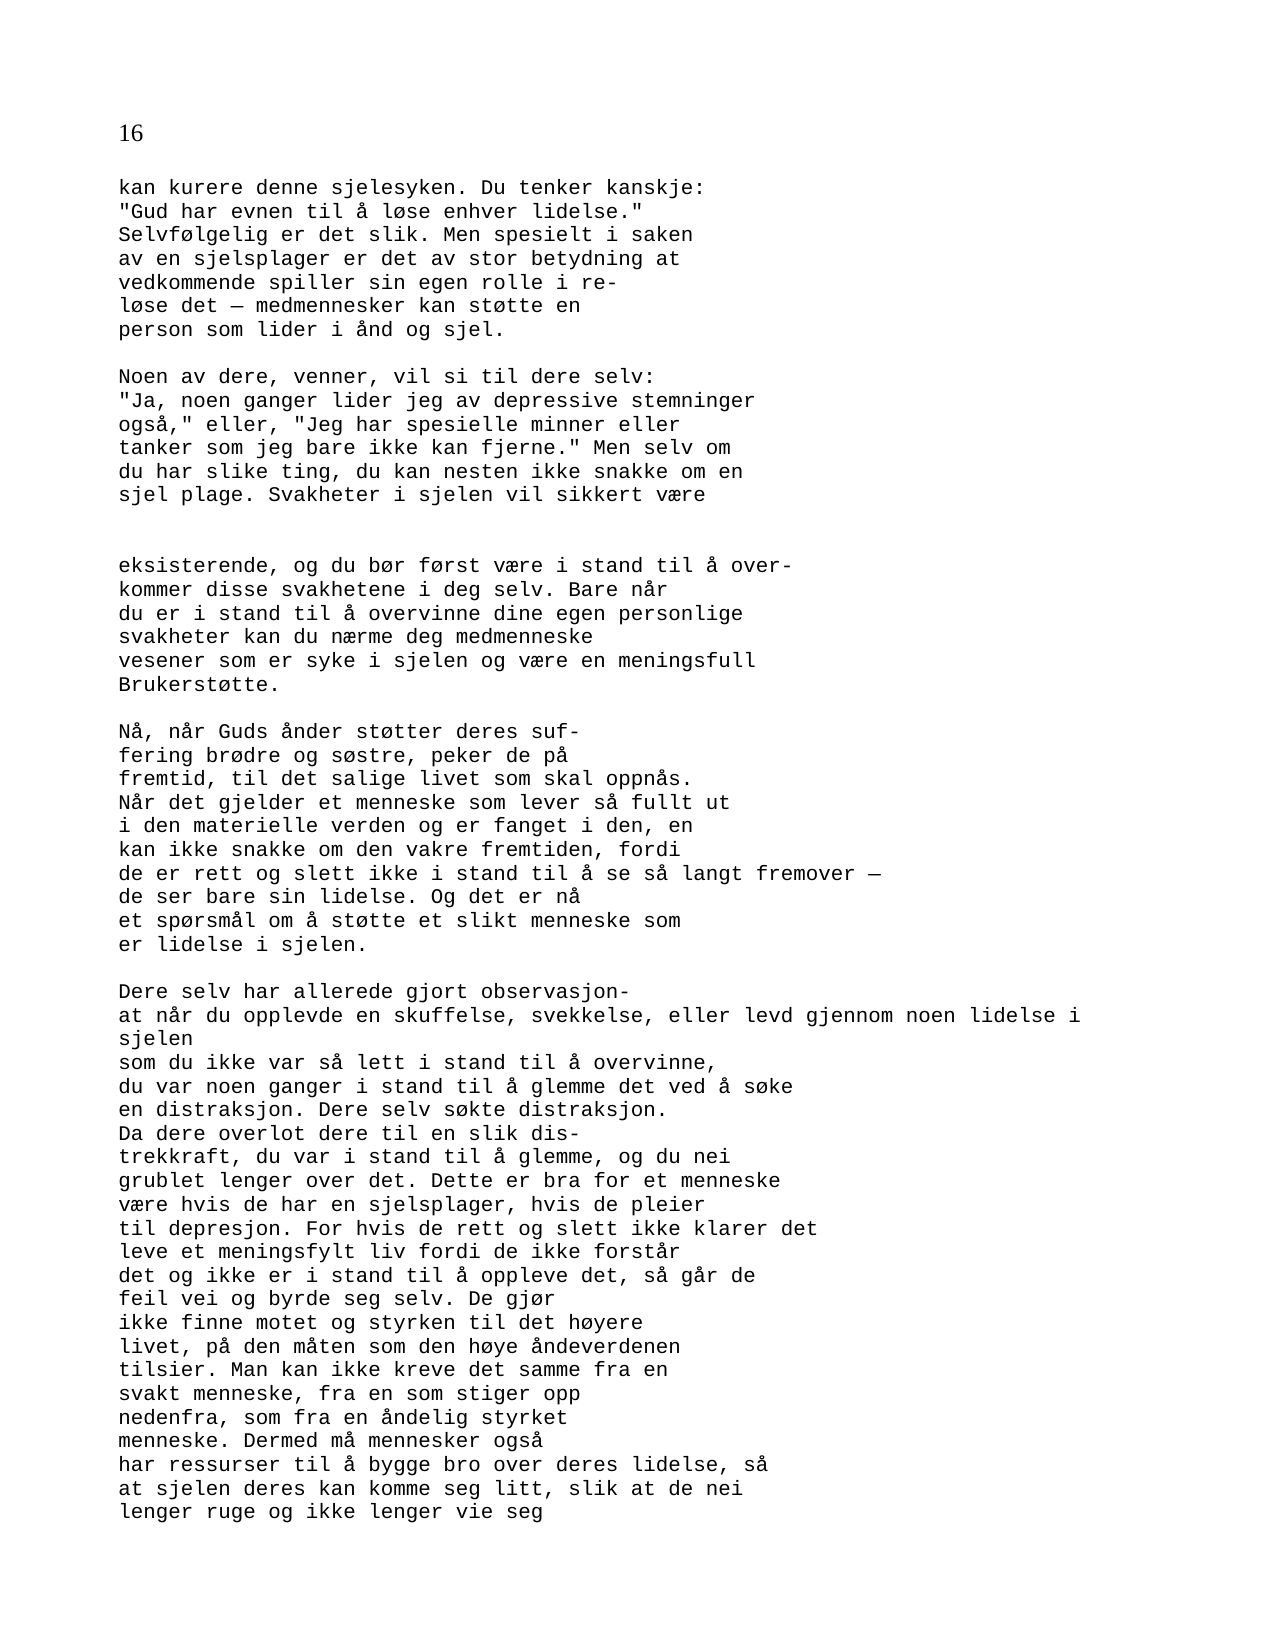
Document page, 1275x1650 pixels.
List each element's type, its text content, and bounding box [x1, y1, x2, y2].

text de er rett og slett ikke i stand til å se så langt fremover — [118, 863, 1157, 886]
text leve et meningsfylt liv fordi de ikke forstår [118, 1241, 1157, 1265]
text Brukerstøtte. [118, 674, 1157, 697]
text et spørsmål om å støtte et slikt menneske som [118, 910, 1157, 934]
text Da dere overlot dere til en slik dis- [118, 1123, 1157, 1147]
text Noen av dere, venner, vil si til dere selv: [118, 366, 1157, 390]
text kan ikke snakke om den vakre fremtiden, fordi [118, 839, 1157, 863]
text fering brødre og søstre, peker de på [118, 744, 1157, 768]
text løse det — medmennesker kan støtte en [118, 295, 1157, 319]
text at når du opplevde en skuffelse, svekkelse, eller levd gjennom noen lidelse i sjelen [118, 1005, 1157, 1052]
text svakheter kan du nærme deg medmenneske [118, 626, 1157, 650]
text en distraksjon. Dere selv søkte distraksjon. [118, 1099, 1157, 1123]
text at sjelen deres kan komme seg litt, slik at de nei [118, 1478, 1157, 1501]
text "Gud har evnen til å løse enhver lidelse." [118, 201, 1157, 224]
text du har slike ting, du kan nesten ikke snakke om en [118, 461, 1157, 484]
text Dere selv har allerede gjort observasjon- [118, 981, 1157, 1005]
text også," eller, "Jeg har spesielle minner eller [118, 413, 1157, 437]
text i den materielle verden og er fanget i den, en [118, 816, 1157, 839]
text nedenfra, som fra en åndelig styrket [118, 1407, 1157, 1430]
text kan kurere denne sjelesyken. Du tenker kanskje: [118, 177, 1157, 201]
text livet, på den måten som den høye åndeverdenen [118, 1336, 1157, 1359]
text "Ja, noen ganger lider jeg av depressive stemninger [118, 390, 1157, 413]
text av en sjelsplager er det av stor betydning at [118, 248, 1157, 272]
text du er i stand til å overvinne dine egen personlige [118, 603, 1157, 626]
text til depresjon. For hvis de rett og slett ikke klarer det [118, 1217, 1157, 1241]
text tilsier. Man kan ikke kreve det samme fra en [118, 1359, 1157, 1383]
text person som lider i ånd og sjel. [118, 319, 1157, 343]
text kommer disse svakhetene i deg selv. Bare når [118, 579, 1157, 603]
text menneske. Dermed må mennesker også [118, 1430, 1157, 1454]
text du var noen ganger i stand til å glemme det ved å søke [118, 1076, 1157, 1099]
text det og ikke er i stand til å oppleve det, så går de [118, 1265, 1157, 1288]
text Nå, når Guds ånder støtter deres suf- [118, 721, 1157, 744]
text Når det gjelder et menneske som lever så fullt ut [118, 792, 1157, 816]
text være hvis de har en sjelsplager, hvis de pleier [118, 1194, 1157, 1217]
text grublet lenger over det. Dette er bra for et menneske [118, 1170, 1157, 1194]
text har ressurser til å bygge bro over deres lidelse, så [118, 1454, 1157, 1478]
text tanker som jeg bare ikke kan fjerne." Men selv om [118, 437, 1157, 461]
text vesener som er syke i sjelen og være en meningsfull [118, 650, 1157, 674]
text trekkraft, du var i stand til å glemme, og du nei [118, 1147, 1157, 1170]
text ikke finne motet og styrken til det høyere [118, 1312, 1157, 1336]
text svakt menneske, fra en som stiger opp [118, 1383, 1157, 1407]
text sjel plage. Svakheter i sjelen vil sikkert være [118, 484, 1157, 508]
text vedkommende spiller sin egen rolle i re- [118, 272, 1157, 295]
text Selvfølgelig er det slik. Men spesielt i saken [118, 224, 1157, 248]
text de ser bare sin lidelse. Og det er nå [118, 886, 1157, 910]
text fremtid, til det salige livet som skal oppnås. [118, 768, 1157, 792]
text lenger ruge og ikke lenger vie seg [118, 1501, 1157, 1525]
text er lidelse i sjelen. [118, 934, 1157, 957]
text feil vei og byrde seg selv. De gjør [118, 1288, 1157, 1312]
text som du ikke var så lett i stand til å overvinne, [118, 1052, 1157, 1076]
text eksisterende, og du bør først være i stand til å over- [118, 555, 1157, 579]
